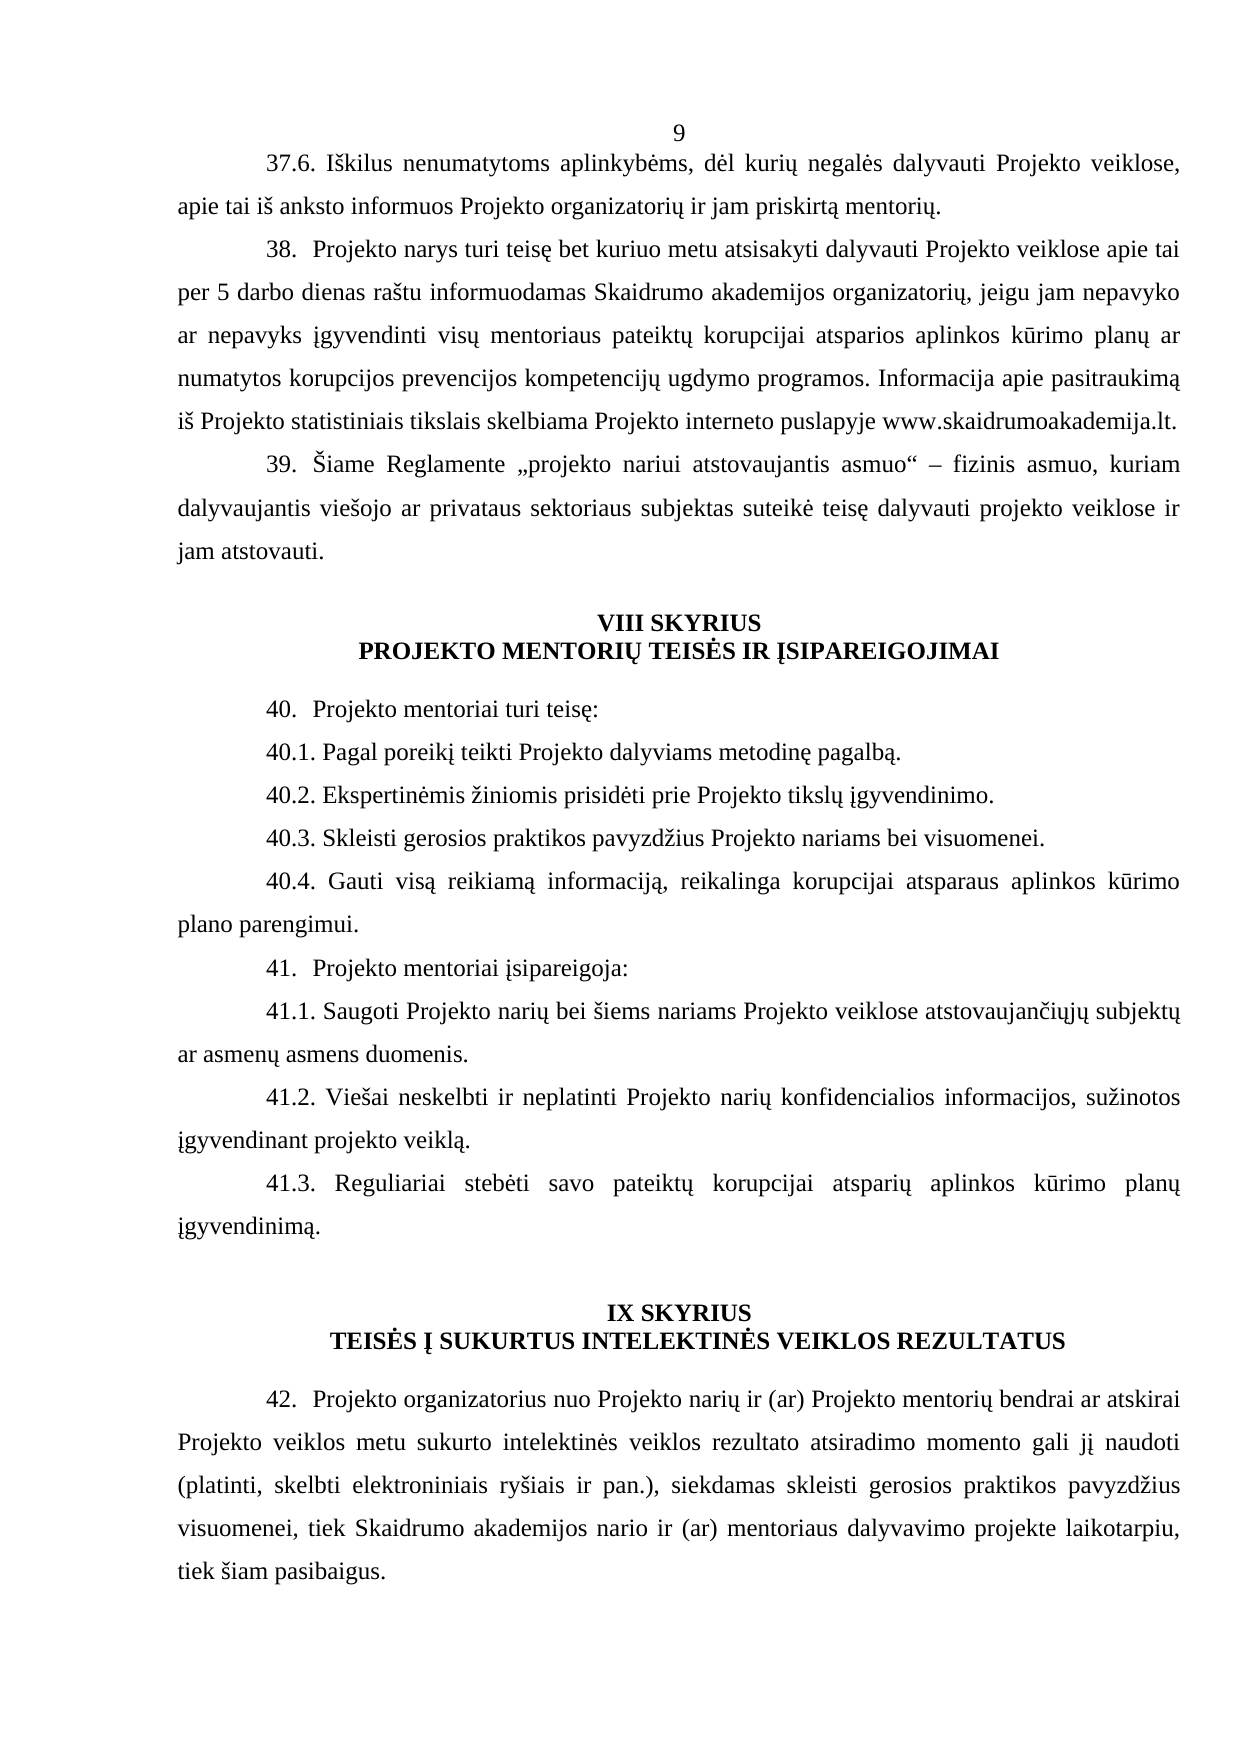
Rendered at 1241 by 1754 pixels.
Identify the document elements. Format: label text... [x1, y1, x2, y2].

text 40.4. Gauti visą reikiamą informaciją, reikalinga korupcijai atsparaus aplinkos kūrimo plano parengimui. [177, 866, 1181, 938]
text 41. Projekto mentoriai įsipareigoja: [177, 953, 1181, 981]
text 40. Projekto mentoriai turi teisę: [177, 694, 1181, 723]
text IX SKYRIUS [177, 1298, 1181, 1326]
text 40.3. Skleisti gerosios praktikos pavyzdžius Projekto nariams bei visuomenei. [177, 823, 1181, 852]
text 41.1. Saugoti Projekto narių bei šiems nariams Projekto veiklose atstovaujančiųjų subjektų ar asmenų asmens duomenis. [177, 996, 1181, 1068]
text 40.1. Pagal poreikį teikti Projekto dalyviams metodinę pagalbą. [177, 737, 1181, 766]
text 41.3. Reguliariai stebėti savo pateiktų korupcijai atsparių aplinkos kūrimo planų įgyvendinimą. [177, 1168, 1181, 1240]
text TEISĖS Į SUKURTUS INTELEKTINĖS VEIKLOS REZULTATUS [215, 1326, 1181, 1355]
text PROJEKTO MENTORIŲ TEISĖS IR ĮSIPAREIGOJIMAI [177, 636, 1181, 665]
text 38. Projekto narys turi teisę bet kuriuo metu atsisakyti dalyvauti Projekto veiklose apie tai per 5 darbo dienas raštu informuodamas Skaidrumo akademijos organizatorių, jeigu jam nepavyko ar nepavyks įgyvendinti visų mentoriaus pateiktų korupcijai atsparios aplinkos kūrimo planų ar numatytos korupcijos prevencijos kompetencijų ugdymo programos. Informacija apie pasitraukimą iš Projekto statistiniais tikslais skelbiama Projekto interneto puslapyje www.skaidrumoakademija.lt. [177, 234, 1181, 435]
text 41.2. Viešai neskelbti ir neplatinti Projekto narių konfidencialios informacijos, sužinotos įgyvendinant projekto veiklą. [177, 1082, 1181, 1154]
text 39. Šiame Reglamente „projekto nariui atstovaujantis asmuo“ – fizinis asmuo, kuriam dalyvaujantis viešojo ar privataus sektoriaus subjektas suteikė teisę dalyvauti projekto veiklose ir jam atstovauti. [177, 449, 1181, 564]
text 37.6. Iškilus nenumatytoms aplinkybėms, dėl kurių negalės dalyvauti Projekto veiklose, apie tai iš anksto informuos Projekto organizatorių ir jam priskirtą mentorių. [177, 148, 1181, 219]
text VIII SKYRIUS [177, 608, 1181, 636]
text 42. Projekto organizatorius nuo Projekto narių ir (ar) Projekto mentorių bendrai ar atskirai Projekto veiklos metu sukurto intelektinės veiklos rezultato atsiradimo momento gali jį naudoti (platinti, skelbti elektroniniais ryšiais ir pan.), siekdamas skleisti gerosios praktikos pavyzdžius visuomenei, tiek Skaidrumo akademijos nario ir (ar) mentoriaus dalyvavimo projekte laikotarpiu, tiek šiam pasibaigus. [177, 1384, 1181, 1585]
text 40.2. Ekspertinėmis žiniomis prisidėti prie Projekto tikslų įgyvendinimo. [177, 780, 1181, 809]
